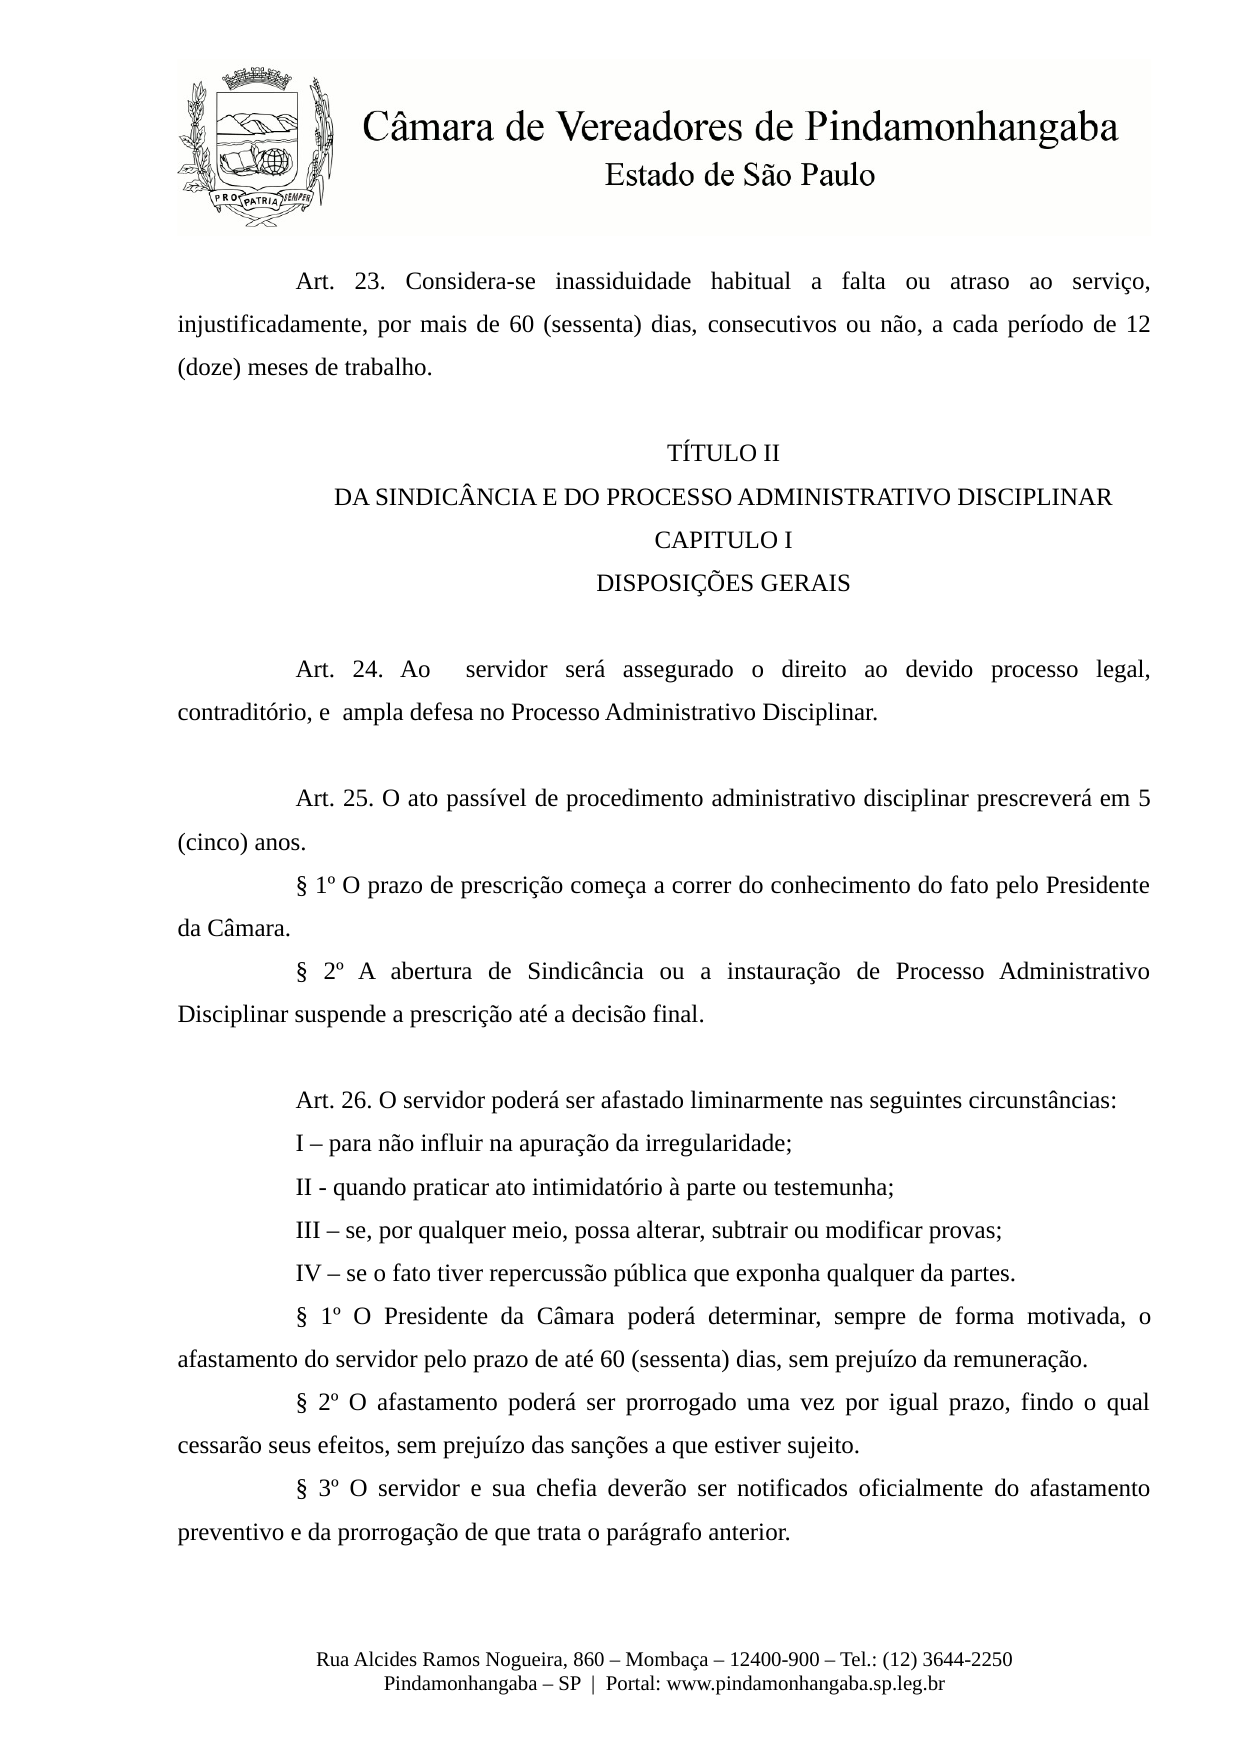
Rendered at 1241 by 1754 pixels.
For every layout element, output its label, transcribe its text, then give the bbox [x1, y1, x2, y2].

text Art. 25. O ato passível de procedimento administrativo disciplinar prescreverá em 5 (cinco) anos. [177, 783, 1152, 855]
text I – para não influir na apuração da irregularidade; [177, 1128, 1152, 1157]
text § 2º O afastamento poderá ser prorrogado uma vez por igual prazo, findo o qual cessarão seus efeitos, sem prejuízo das sanções a que estiver sujeito. [177, 1387, 1152, 1459]
text § 2º A abertura de Sindicância ou a instauração de Processo Administrativo Disciplinar suspende a prescrição até a decisão final. [177, 956, 1152, 1028]
text DA SINDICÂNCIA E DO PROCESSO ADMINISTRATIVO DISCIPLINAR [177, 482, 1152, 510]
picture [177, 59, 1152, 236]
text IV – se o fato tiver repercussão pública que exponha qualquer da partes. [177, 1258, 1152, 1287]
text III – se, por qualquer meio, possa alterar, subtrair ou modificar provas; [177, 1215, 1152, 1243]
text § 1º O prazo de prescrição começa a correr do conhecimento do fato pelo Presidente da Câmara. [177, 870, 1152, 942]
text Art. 24. Ao servidor será assegurado o direito ao devido processo legal, contraditório, e ampla defesa no Processo Administrativo Disciplinar. [177, 654, 1152, 726]
text Art. 26. O servidor poderá ser afastado liminarmente nas seguintes circunstâncias: [177, 1085, 1152, 1114]
text CAPITULO I [177, 525, 1152, 553]
text § 3º O servidor e sua chefia deverão ser notificados oficialmente do afastamento preventivo e da prorrogação de que trata o parágrafo anterior. [177, 1473, 1152, 1545]
text DISPOSIÇÕES GERAIS [177, 568, 1152, 597]
text TÍTULO II [177, 438, 1152, 467]
text § 1º O Presidente da Câmara poderá determinar, sempre de forma motivada, o afastamento do servidor pelo prazo de até 60 (sessenta) dias, sem prejuízo da remuneração. [177, 1301, 1152, 1373]
text Art. 23. Considera-se inassiduidade habitual a falta ou atraso ao serviço, injustificadamente, por mais de 60 (sessenta) dias, consecutivos ou não, a cada período de 12 (doze) meses de trabalho. [177, 266, 1152, 381]
text II - quando praticar ato intimidatório à parte ou testemunha; [177, 1172, 1152, 1200]
